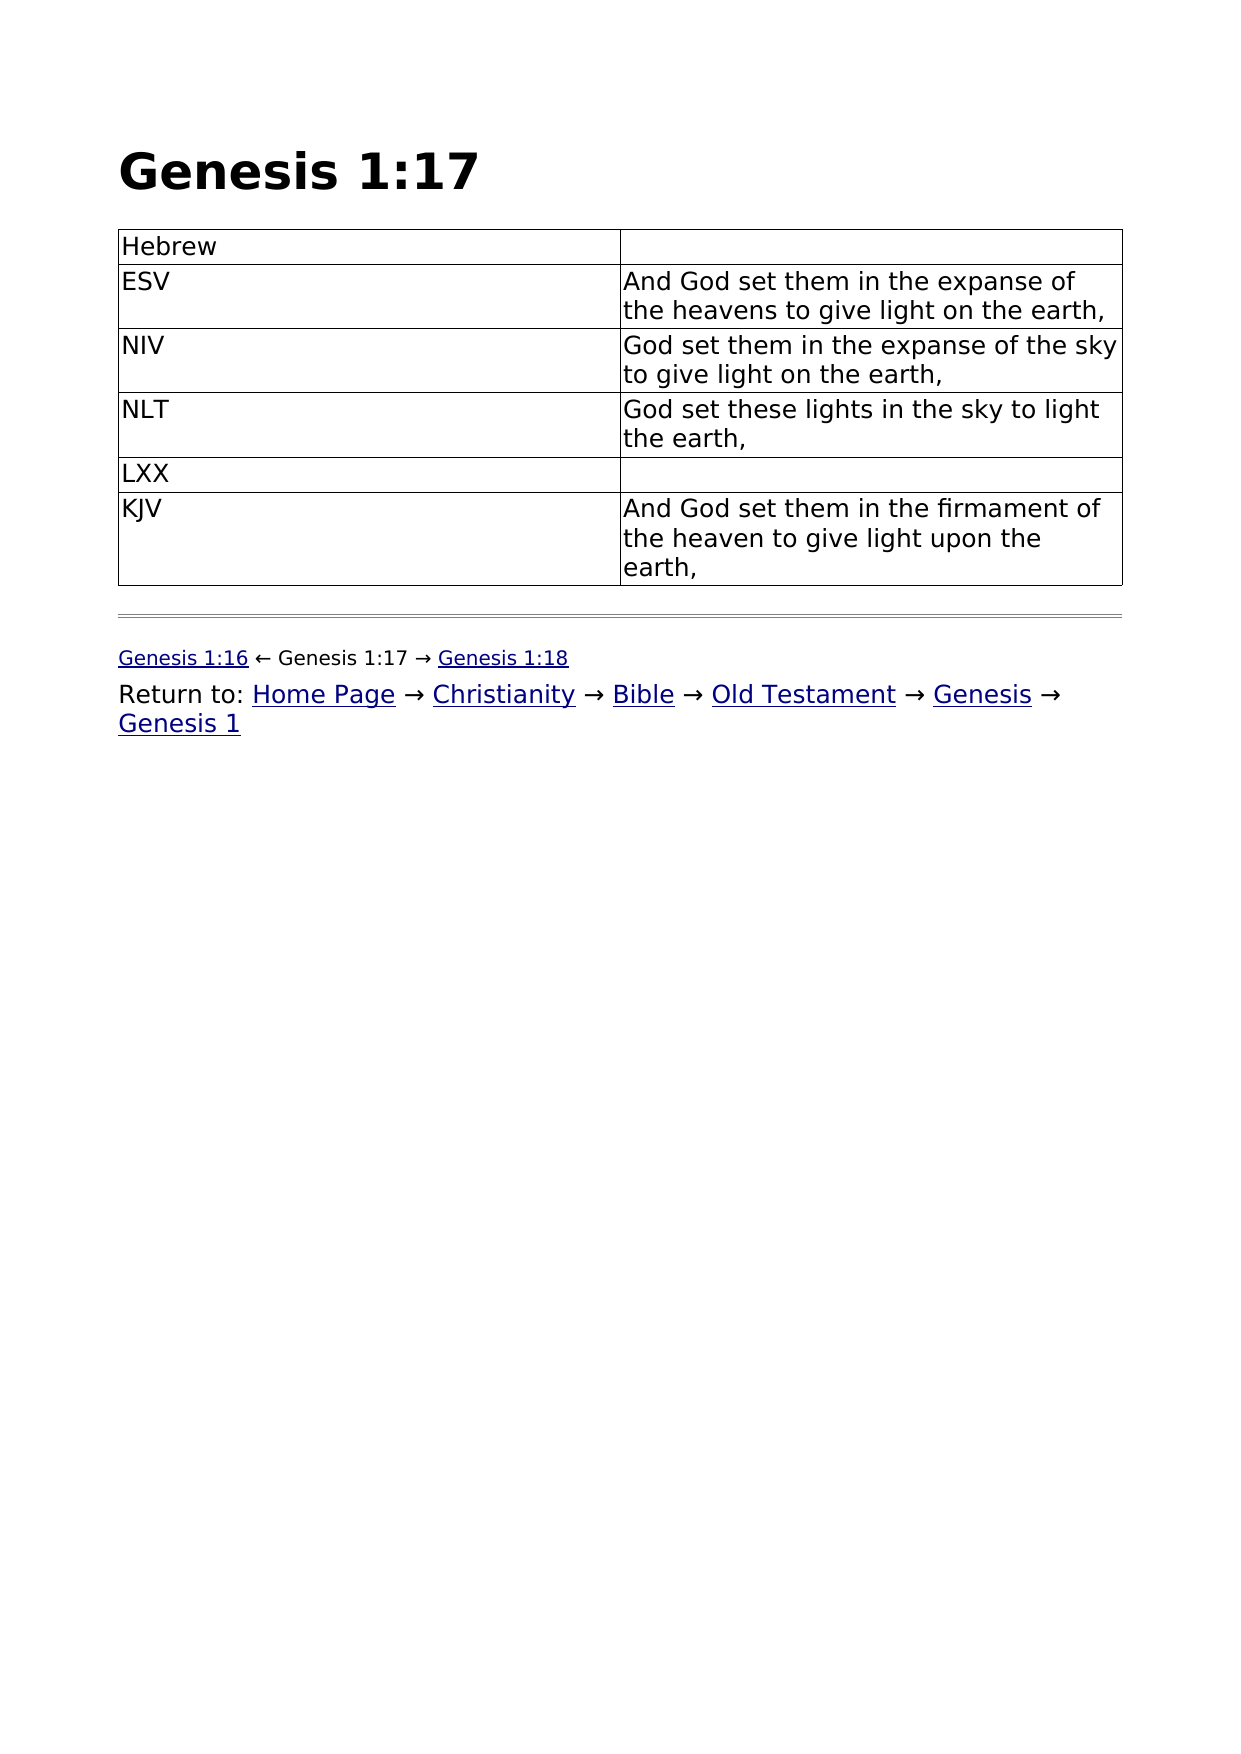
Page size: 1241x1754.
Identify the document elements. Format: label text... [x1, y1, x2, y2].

table_cell ESV [119, 265, 620, 328]
table_cell KJV [119, 493, 620, 585]
table_cell God set them in the expanse of the sky to give light on the earth, [621, 329, 1122, 392]
table_cell God set these lights in the sky to light the earth, [621, 393, 1122, 457]
table_header [621, 230, 1122, 264]
subtitle Genesis 1:17 [118, 143, 1122, 201]
table_header Hebrew [119, 230, 620, 264]
table_cell LXX [119, 458, 620, 492]
table_cell NLT [119, 393, 620, 457]
text Return to: Home Page → Christianity → Bible → Old Testament → Genesis → Genesis 1 [118, 680, 1122, 739]
table_cell And God set them in the firmament of the heaven to give light upon the earth, [621, 493, 1122, 585]
text Genesis 1:16 ← Genesis 1:17 → Genesis 1:18 [118, 646, 1122, 680]
table_cell [621, 458, 1122, 492]
table_cell And God set them in the expanse of the heavens to give light on the earth, [621, 265, 1122, 328]
table_cell NIV [119, 329, 620, 392]
